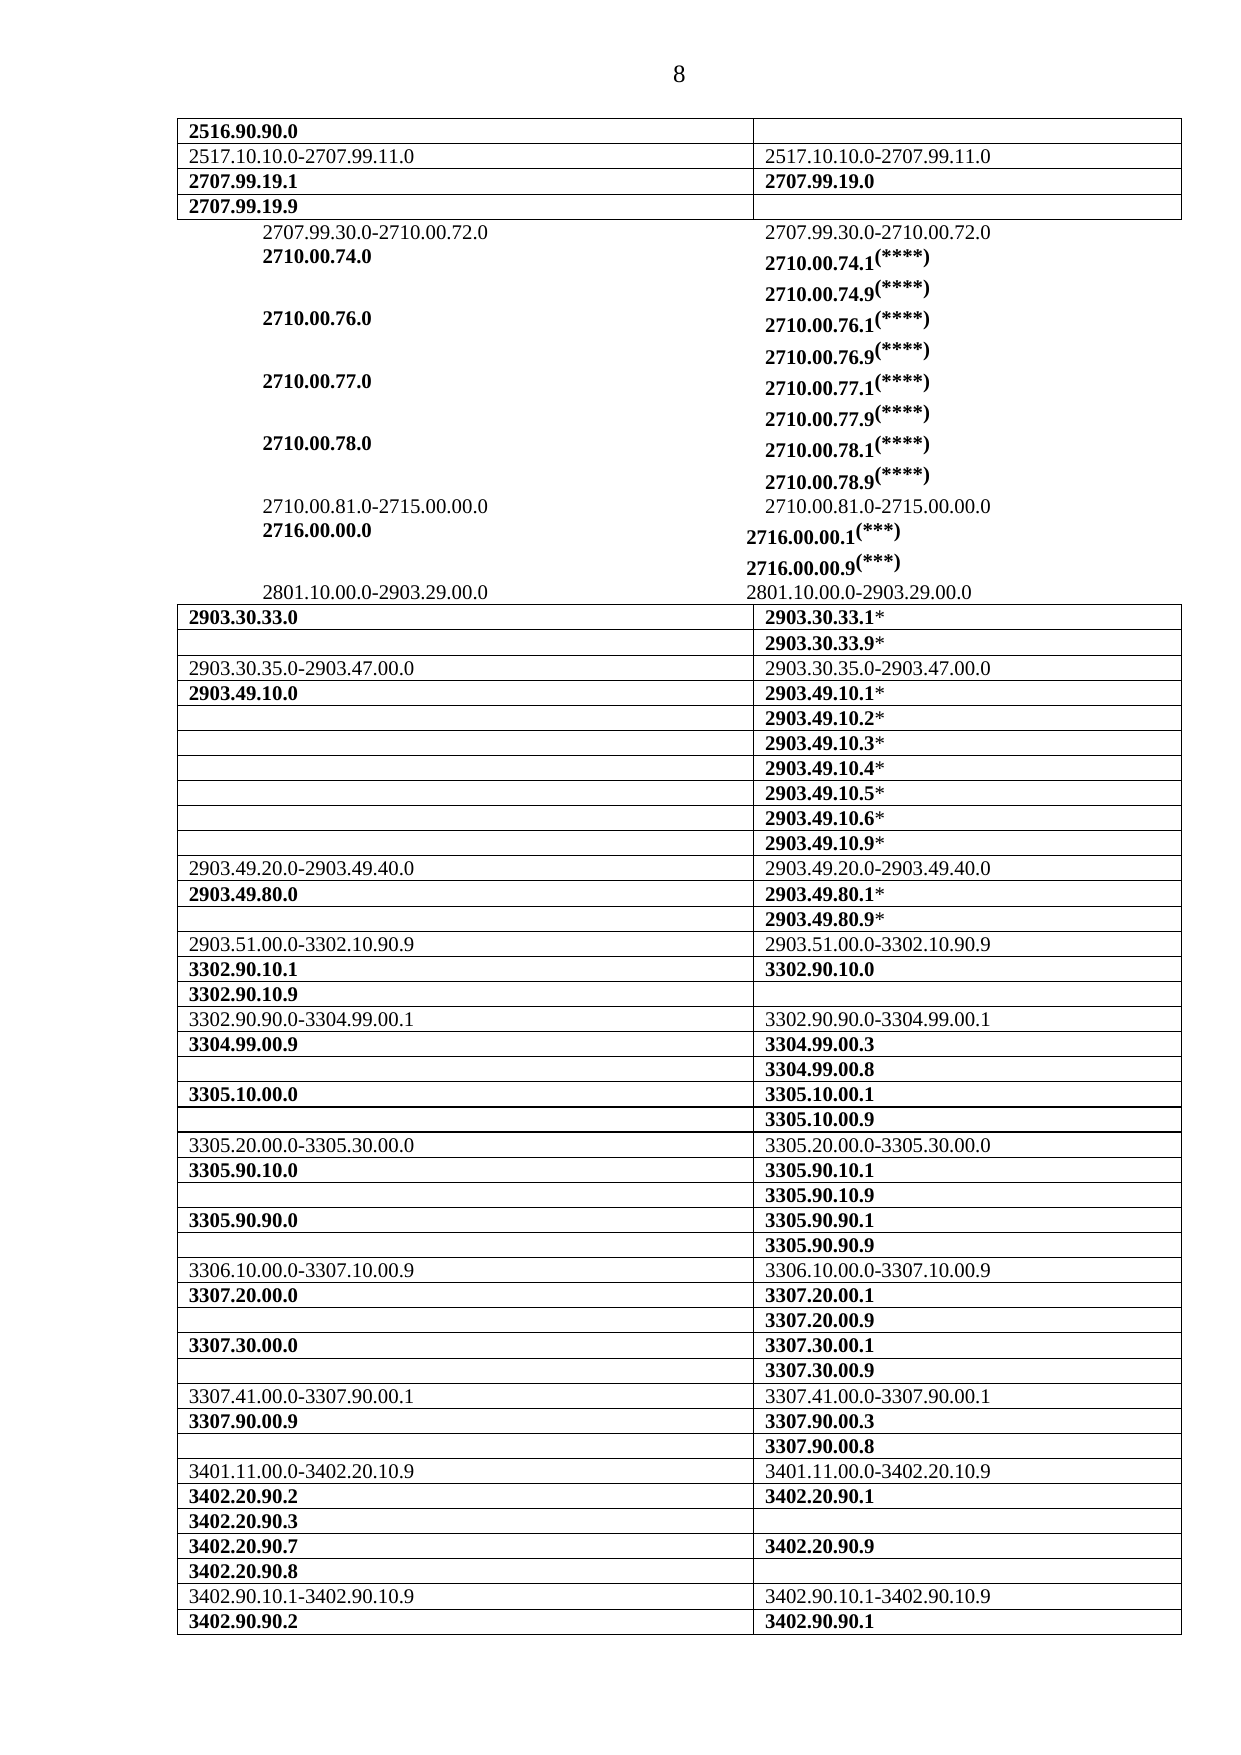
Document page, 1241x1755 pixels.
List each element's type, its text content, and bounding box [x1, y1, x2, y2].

table_cell 3307.90.00.3 [754, 1409, 1181, 1433]
table_cell 2710.00.78.9(****) [754, 463, 1181, 494]
table_cell 2716.00.00.1(***) [735, 518, 1181, 549]
table_cell 3302.90.10.9 [178, 982, 753, 1006]
table_cell [178, 1434, 753, 1458]
table_cell 3307.41.00.0-3307.90.00.1 [754, 1384, 1181, 1408]
table_cell 3402.20.90.8 [178, 1559, 753, 1583]
table_cell 2710.00.74.9(****) [754, 275, 1181, 306]
table_cell 3401.11.00.0-3402.20.10.9 [178, 1459, 753, 1483]
table_cell [178, 706, 753, 730]
table_cell 3305.90.10.0 [178, 1158, 753, 1182]
table_cell 3401.11.00.0-3402.20.10.9 [754, 1459, 1181, 1483]
table_cell 3306.10.00.0-3307.10.00.9 [178, 1258, 753, 1282]
table_cell 2710.00.74.0 [177, 244, 754, 275]
table_cell 2710.00.78.0 [177, 431, 754, 462]
table_cell 3402.20.90.3 [178, 1509, 753, 1533]
table_cell [754, 119, 1181, 143]
table_cell [178, 907, 753, 931]
table_cell 2903.49.10.1* [754, 681, 1181, 705]
table_cell 2903.30.33.1* [754, 605, 1181, 629]
table_cell [178, 806, 753, 830]
table_cell 3402.90.90.2 [178, 1610, 753, 1633]
table_cell 3402.20.90.9 [754, 1534, 1181, 1558]
table_cell 3307.90.00.9 [178, 1409, 753, 1433]
table_cell 3302.90.10.1 [178, 957, 753, 981]
table_cell 2517.10.10.0-2707.99.11.0 [178, 144, 753, 168]
table_cell [754, 1559, 1181, 1583]
table_cell 2903.49.10.2* [754, 706, 1181, 730]
table_cell 3402.90.10.1-3402.90.10.9 [754, 1584, 1181, 1608]
table_cell [177, 275, 754, 306]
table_cell 3305.20.00.0-3305.30.00.0 [754, 1133, 1181, 1157]
table_cell [178, 1233, 753, 1257]
table_cell 3305.90.10.1 [754, 1158, 1181, 1182]
table_cell 3304.99.00.9 [178, 1032, 753, 1056]
table_cell 2903.49.10.0 [178, 681, 753, 705]
table_cell 2710.00.78.1(****) [754, 431, 1181, 462]
table_cell 2710.00.74.1(****) [754, 244, 1181, 275]
table_cell 2903.49.10.3* [754, 731, 1181, 755]
table_cell 2707.99.19.1 [178, 169, 753, 193]
table_cell [178, 1359, 753, 1382]
table_cell 3307.90.00.8 [754, 1434, 1181, 1458]
table_cell 2903.30.35.0-2903.47.00.0 [178, 656, 753, 679]
table_cell 2903.30.33.9* [754, 630, 1181, 654]
table_cell 3302.90.90.0-3304.99.00.1 [754, 1007, 1181, 1031]
table_cell [178, 731, 753, 755]
table_cell 3305.10.00.9 [754, 1108, 1181, 1131]
table_cell 3307.20.00.1 [754, 1283, 1181, 1307]
table_cell [178, 1308, 753, 1332]
table_cell 2710.00.76.1(****) [754, 306, 1181, 337]
table_cell 3306.10.00.0-3307.10.00.9 [754, 1258, 1181, 1282]
table_cell 2903.49.10.5* [754, 781, 1181, 805]
table_cell 2710.00.76.0 [177, 306, 754, 337]
table_cell 3305.10.00.0 [178, 1082, 753, 1106]
table_cell 2903.51.00.0-3302.10.90.9 [178, 932, 753, 956]
table_cell 3402.90.90.1 [754, 1610, 1181, 1633]
table_cell 2707.99.19.0 [754, 169, 1181, 193]
table_cell 3307.20.00.9 [754, 1308, 1181, 1332]
table_cell 3304.99.00.8 [754, 1057, 1181, 1081]
table_cell 2903.49.20.0-2903.49.40.0 [754, 856, 1181, 880]
table_cell 3305.20.00.0-3305.30.00.0 [178, 1133, 753, 1157]
table_cell 2710.00.77.9(****) [754, 400, 1181, 431]
table_cell 3402.20.90.7 [178, 1534, 753, 1558]
table_cell [178, 1183, 753, 1207]
table_cell 3304.99.00.3 [754, 1032, 1181, 1056]
table_cell 2903.49.20.0-2903.49.40.0 [178, 856, 753, 880]
table_cell 2903.49.80.1* [754, 881, 1181, 906]
table_cell 2710.00.81.0-2715.00.00.0 [177, 494, 754, 518]
table_cell 2903.49.10.4* [754, 756, 1181, 780]
table_cell 2903.49.80.9* [754, 907, 1181, 931]
table_cell 2716.00.00.0 [177, 518, 735, 549]
table_cell 2707.99.30.0-2710.00.72.0 [754, 220, 1181, 244]
table_cell 2903.49.80.0 [178, 881, 753, 906]
table_cell 3307.30.00.9 [754, 1359, 1181, 1382]
table_cell 2903.51.00.0-3302.10.90.9 [754, 932, 1181, 956]
table_cell 2710.00.81.0-2715.00.00.0 [754, 494, 1181, 518]
table_cell 2710.00.76.9(****) [754, 338, 1181, 369]
table_cell [178, 831, 753, 855]
table_cell [177, 549, 735, 580]
table_cell 3302.90.90.0-3304.99.00.1 [178, 1007, 753, 1031]
table_cell 3305.90.10.9 [754, 1183, 1181, 1207]
table_cell 2903.49.10.6* [754, 806, 1181, 830]
table_cell 3302.90.10.0 [754, 957, 1181, 981]
table_cell 3305.10.00.1 [754, 1082, 1181, 1106]
table_cell 3402.20.90.1 [754, 1484, 1181, 1508]
table_cell [177, 338, 754, 369]
table_cell 2710.00.77.1(****) [754, 369, 1181, 400]
table_cell 2710.00.77.0 [177, 369, 754, 400]
table_cell 2707.99.19.9 [178, 195, 753, 218]
table_cell 2707.99.30.0-2710.00.72.0 [177, 220, 754, 244]
table_cell [178, 781, 753, 805]
table_cell [178, 756, 753, 780]
table_cell 2517.10.10.0-2707.99.11.0 [754, 144, 1181, 168]
table_cell 3305.90.90.1 [754, 1208, 1181, 1232]
table_cell [177, 400, 754, 431]
table_cell 2903.49.10.9* [754, 831, 1181, 855]
table_cell [178, 630, 753, 654]
table_cell [754, 1509, 1181, 1533]
table_cell 2903.30.33.0 [178, 605, 753, 629]
table_cell 2516.90.90.0 [178, 119, 753, 143]
table_cell 3307.30.00.0 [178, 1333, 753, 1357]
table_cell [754, 982, 1181, 1006]
table_cell 3307.30.00.1 [754, 1333, 1181, 1357]
table_cell 3402.90.10.1-3402.90.10.9 [178, 1584, 753, 1608]
table_cell 3307.41.00.0-3307.90.00.1 [178, 1384, 753, 1408]
table_cell 3305.90.90.9 [754, 1233, 1181, 1257]
table_cell [177, 463, 754, 494]
table_cell 3307.20.00.0 [178, 1283, 753, 1307]
table_cell [754, 195, 1181, 218]
table_cell 2716.00.00.9(***) [735, 549, 1181, 580]
table_cell [178, 1057, 753, 1081]
table_cell [178, 1108, 753, 1131]
table_cell 2903.30.35.0-2903.47.00.0 [754, 656, 1181, 679]
table_cell 2801.10.00.0-2903.29.00.0 [177, 580, 735, 604]
table_cell 3402.20.90.2 [178, 1484, 753, 1508]
table_cell 3305.90.90.0 [178, 1208, 753, 1232]
table_cell 2801.10.00.0-2903.29.00.0 [735, 580, 1181, 604]
